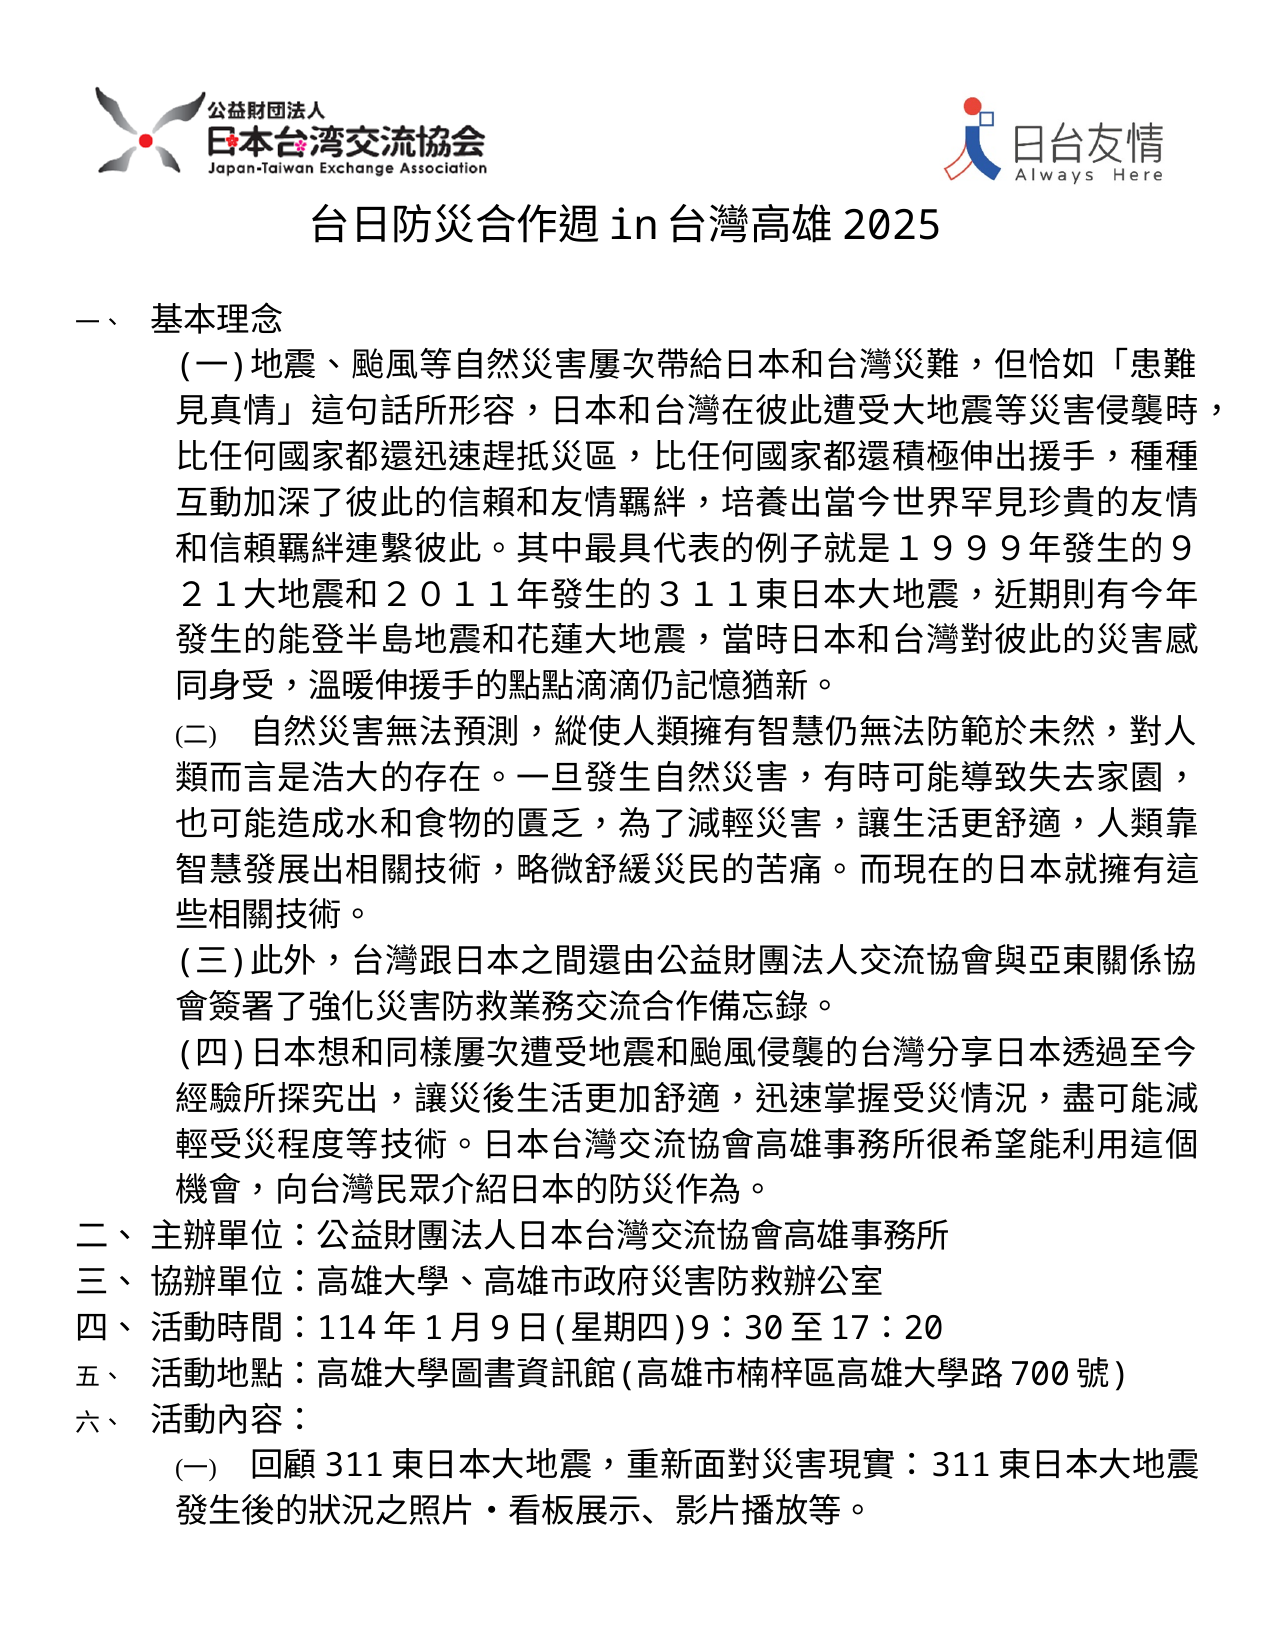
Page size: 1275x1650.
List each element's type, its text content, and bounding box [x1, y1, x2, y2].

list 活動時間：114年1月9日(星期四)9：30至17：20 [75, 1303, 1200, 1348]
list 自然災害無法預測，縱使人類擁有智慧仍無法防範於未然，對人類而言是浩大的存在。一旦發生自然災害，有時可能導致失去家園，也可能造成水和食物的匱乏，為了減輕災害，讓生活更舒適，人類靠智慧發展出相關技術，略微舒緩災民的苦痛。而現在的日本就擁有這些相關技術。 [175, 707, 1200, 936]
list 此外，台灣跟日本之間還由公益財團法人交流協會與亞東關係協會簽署了強化災害防救業務交流合作備忘錄。 [175, 936, 1200, 1028]
text 台日防災合作週in台灣高雄2025 [75, 203, 1200, 248]
list 日本想和同樣屢次遭受地震和颱風侵襲的台灣分享日本透過至今經驗所探究出，讓災後生活更加舒適，迅速掌握受災情況，盡可能減輕受災程度等技術。日本台灣交流協會高雄事務所很希望能利用這個機會，向台灣民眾介紹日本的防災作為。 [175, 1028, 1200, 1211]
list 基本理念 [75, 294, 1200, 340]
list 主辦單位：公益財團法人日本台灣交流協會高雄事務所 [75, 1211, 1200, 1257]
list 地震、颱風等自然災害屢次帶給日本和台灣災難，但恰如「患難見真情」這句話所形容，日本和台灣在彼此遭受大地震等災害侵襲時，比任何國家都還迅速趕抵災區，比任何國家都還積極伸出援手，種種互動加深了彼此的信賴和友情羈絆，培養出當今世界罕見珍貴的友情和信頼羈絆連繫彼此。其中最具代表的例子就是１９９９年發生的９２１大地震和２０１１年發生的３１１東日本大地震，近期則有今年發生的能登半島地震和花蓮大地震，當時日本和台灣對彼此的災害感同身受，溫暖伸援手的點點滴滴仍記憶猶新。 [175, 340, 1200, 707]
list 協辦單位：高雄大學、高雄市政府災害防救辦公室 [75, 1257, 1200, 1303]
picture [920, 85, 1200, 203]
list 回顧311東日本大地震，重新面對災害現實：311東日本大地震發生後的狀況之照片・看板展示、影片播放等。 [175, 1440, 1200, 1532]
list 活動地點：高雄大學圖書資訊館(高雄市楠梓區高雄大學路700號) [75, 1348, 1200, 1394]
list 活動內容： [75, 1394, 1200, 1440]
picture [90, 78, 498, 187]
